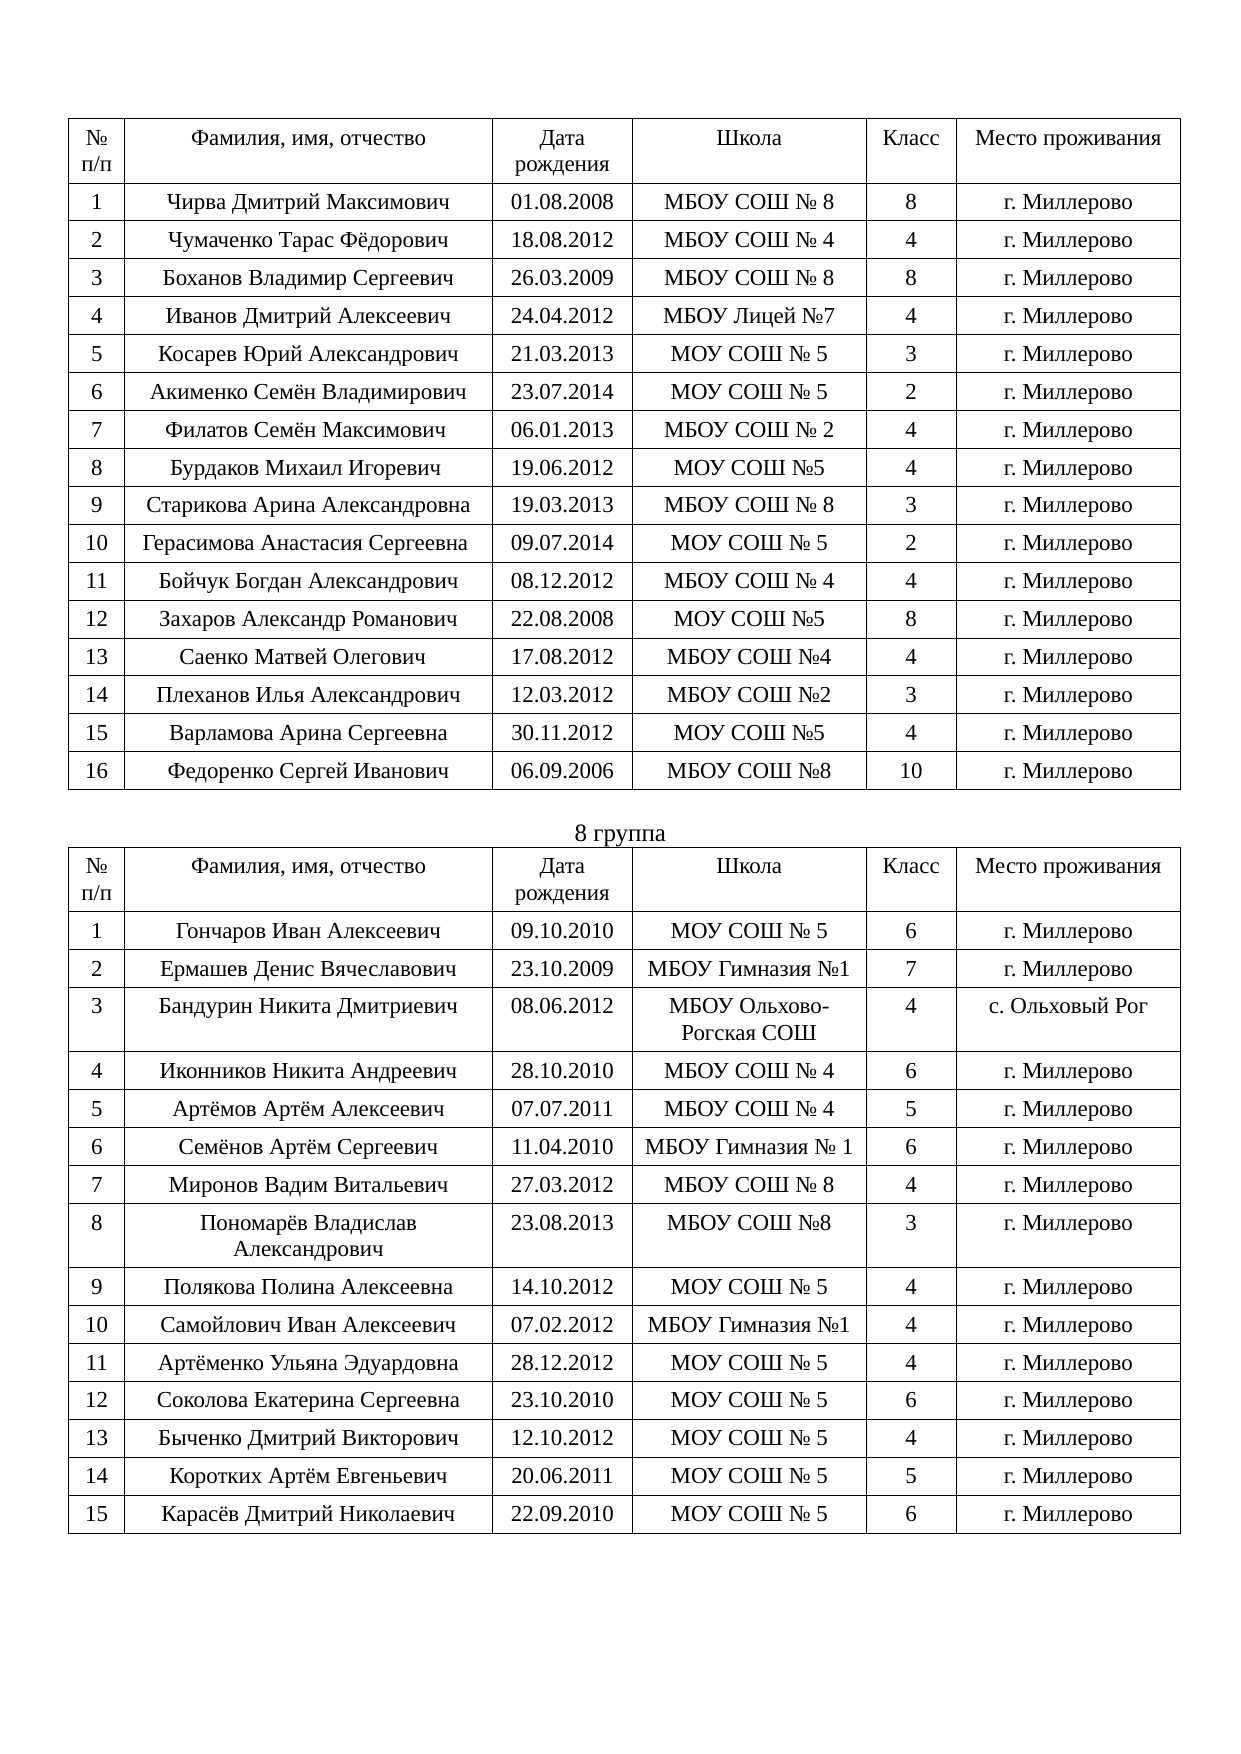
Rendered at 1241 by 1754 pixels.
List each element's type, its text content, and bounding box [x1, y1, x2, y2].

table_cell 19.06.2012 [493, 449, 632, 486]
table_cell 16 [69, 752, 124, 789]
table_cell 4 [867, 1268, 956, 1305]
table_header № п/п [69, 119, 124, 182]
table_cell Карасёв Дмитрий Николаевич [125, 1496, 492, 1532]
table_cell 12 [69, 1382, 124, 1419]
table_cell 27.03.2012 [493, 1166, 632, 1203]
table_cell МОУ СОШ № 5 [633, 1496, 866, 1532]
table_cell Ермашев Денис Вячеславович [125, 950, 492, 987]
table_cell МБОУ Гимназия № 1 [633, 1128, 866, 1165]
table_cell г. Миллерово [957, 487, 1180, 524]
table_cell 3 [867, 487, 956, 524]
table_cell 1 [69, 184, 124, 220]
table_header № п/п [69, 848, 124, 911]
table_cell г. Миллерово [957, 714, 1180, 751]
table_cell 12 [69, 601, 124, 637]
table_cell 22.08.2008 [493, 601, 632, 637]
table_cell 9 [69, 1268, 124, 1305]
table_cell 4 [867, 297, 956, 334]
table_cell 23.07.2014 [493, 373, 632, 410]
table_cell 09.10.2010 [493, 912, 632, 949]
table_cell Иванов Дмитрий Алексеевич [125, 297, 492, 334]
table_cell г. Миллерово [957, 525, 1180, 562]
table_cell г. Миллерово [957, 1458, 1180, 1494]
table_cell г. Миллерово [957, 752, 1180, 789]
table_cell 6 [867, 1496, 956, 1532]
table_cell 15 [69, 714, 124, 751]
table_cell 11 [69, 1344, 124, 1381]
table_cell МОУ СОШ №5 [633, 601, 866, 637]
table_cell МОУ СОШ № 5 [633, 1382, 866, 1419]
table_cell МБОУ СОШ №2 [633, 676, 866, 713]
table_cell МБОУ Лицей №7 [633, 297, 866, 334]
table_cell Иконников Никита Андреевич [125, 1052, 492, 1089]
table_cell 01.08.2008 [493, 184, 632, 220]
table_cell г. Миллерово [957, 221, 1180, 258]
table_cell Миронов Вадим Витальевич [125, 1166, 492, 1203]
table_cell г. Миллерово [957, 1496, 1180, 1532]
table_cell 06.09.2006 [493, 752, 632, 789]
table_cell МБОУ Гимназия №1 [633, 950, 866, 987]
table_cell Соколова Екатерина Сергеевна [125, 1382, 492, 1419]
table_cell Гончаров Иван Алексеевич [125, 912, 492, 949]
table_cell 06.01.2013 [493, 411, 632, 448]
table_cell 4 [867, 1344, 956, 1381]
table_cell 14 [69, 676, 124, 713]
table_header Дата рождения [493, 848, 632, 911]
table_cell 4 [69, 1052, 124, 1089]
table_cell Чумаченко Тарас Фёдорович [125, 221, 492, 258]
table_cell 24.04.2012 [493, 297, 632, 334]
table_cell 20.06.2011 [493, 1458, 632, 1494]
table_cell 8 [867, 259, 956, 296]
table_cell 5 [867, 1458, 956, 1494]
table_cell Саенко Матвей Олегович [125, 639, 492, 675]
table_cell 2 [69, 221, 124, 258]
table_cell Самойлович Иван Алексеевич [125, 1306, 492, 1343]
table_cell 07.02.2012 [493, 1306, 632, 1343]
table_cell г. Миллерово [957, 676, 1180, 713]
table_cell 6 [867, 1382, 956, 1419]
table_cell 15 [69, 1496, 124, 1532]
table_cell 30.11.2012 [493, 714, 632, 751]
table_cell 2 [867, 373, 956, 410]
table_cell 13 [69, 1420, 124, 1457]
table_cell Артёменко Ульяна Эдуардовна [125, 1344, 492, 1381]
table_cell 28.12.2012 [493, 1344, 632, 1381]
table_cell Старикова Арина Александровна [125, 487, 492, 524]
table_cell 12.10.2012 [493, 1420, 632, 1457]
table_cell Федоренко Сергей Иванович [125, 752, 492, 789]
table_cell 7 [867, 950, 956, 987]
table_cell 09.07.2014 [493, 525, 632, 562]
table_cell с. Ольховый Рог [957, 988, 1180, 1051]
table_cell 6 [867, 912, 956, 949]
table_cell Плеханов Илья Александрович [125, 676, 492, 713]
table_cell 3 [867, 335, 956, 372]
table_cell 2 [867, 525, 956, 562]
table_cell МБОУ СОШ №8 [633, 1204, 866, 1267]
table_cell Герасимова Анастасия Сергеевна [125, 525, 492, 562]
table_cell 9 [69, 487, 124, 524]
table_cell г. Миллерово [957, 335, 1180, 372]
table_cell Чирва Дмитрий Максимович [125, 184, 492, 220]
table_cell Пономарёв Владислав Александрович [125, 1204, 492, 1267]
table_cell г. Миллерово [957, 1344, 1180, 1381]
table_cell 8 [867, 184, 956, 220]
table_cell Боханов Владимир Сергеевич [125, 259, 492, 296]
table_header Место проживания [957, 119, 1180, 182]
table_cell г. Миллерово [957, 1306, 1180, 1343]
table_cell 19.03.2013 [493, 487, 632, 524]
table_cell 10 [69, 1306, 124, 1343]
table_cell 2 [69, 950, 124, 987]
table_cell 4 [867, 714, 956, 751]
table_cell 22.09.2010 [493, 1496, 632, 1532]
table_cell 6 [867, 1128, 956, 1165]
table_cell 6 [867, 1052, 956, 1089]
table_cell Семёнов Артём Сергеевич [125, 1128, 492, 1165]
table_cell МОУ СОШ № 5 [633, 912, 866, 949]
table_cell 23.08.2013 [493, 1204, 632, 1267]
table_cell 8 [69, 1204, 124, 1267]
table_cell 4 [867, 449, 956, 486]
table_cell 8 [69, 449, 124, 486]
table_cell 1 [69, 912, 124, 949]
table_cell Бурдаков Михаил Игоревич [125, 449, 492, 486]
table_cell 14 [69, 1458, 124, 1494]
table_cell МБОУ СОШ № 8 [633, 184, 866, 220]
table_cell Бойчук Богдан Александрович [125, 563, 492, 599]
table_header Класс [867, 119, 956, 182]
table_cell 5 [69, 1090, 124, 1127]
table_cell Филатов Семён Максимович [125, 411, 492, 448]
table_cell 4 [867, 221, 956, 258]
table_header Класс [867, 848, 956, 911]
table_cell 10 [69, 525, 124, 562]
table_cell г. Миллерово [957, 1382, 1180, 1419]
table_cell 07.07.2011 [493, 1090, 632, 1127]
table_cell 4 [867, 411, 956, 448]
table_cell 8 [867, 601, 956, 637]
table_cell МОУ СОШ № 5 [633, 1344, 866, 1381]
table_cell МОУ СОШ №5 [633, 714, 866, 751]
table_cell 7 [69, 1166, 124, 1203]
table_cell МОУ СОШ № 5 [633, 335, 866, 372]
table_cell 14.10.2012 [493, 1268, 632, 1305]
table_cell МБОУ СОШ №4 [633, 639, 866, 675]
table_header Дата рождения [493, 119, 632, 182]
table_cell г. Миллерово [957, 259, 1180, 296]
table_cell г. Миллерово [957, 373, 1180, 410]
table_cell Варламова Арина Сергеевна [125, 714, 492, 751]
table_cell 11 [69, 563, 124, 599]
table_cell г. Миллерово [957, 411, 1180, 448]
table_cell г. Миллерово [957, 1090, 1180, 1127]
table_header Фамилия, имя, отчество [125, 848, 492, 911]
table_cell 12.03.2012 [493, 676, 632, 713]
table_cell 4 [867, 1166, 956, 1203]
table_cell Захаров Александр Романович [125, 601, 492, 637]
table_cell 4 [867, 1306, 956, 1343]
table_cell МОУ СОШ № 5 [633, 1458, 866, 1494]
table_cell 3 [69, 988, 124, 1051]
table_cell МОУ СОШ № 5 [633, 373, 866, 410]
table_cell г. Миллерово [957, 449, 1180, 486]
table_cell 3 [69, 259, 124, 296]
table_header Школа [633, 848, 866, 911]
table_cell г. Миллерово [957, 601, 1180, 637]
table_cell Артёмов Артём Алексеевич [125, 1090, 492, 1127]
table_cell 5 [867, 1090, 956, 1127]
table_cell Коротких Артём Евгеньевич [125, 1458, 492, 1494]
table_header Фамилия, имя, отчество [125, 119, 492, 182]
table_cell 5 [69, 335, 124, 372]
table_header Школа [633, 119, 866, 182]
table_cell МБОУ СОШ № 4 [633, 1090, 866, 1127]
table_cell 4 [867, 988, 956, 1051]
table_cell г. Миллерово [957, 563, 1180, 599]
table_cell 3 [867, 1204, 956, 1267]
table_cell г. Миллерово [957, 639, 1180, 675]
table_cell Косарев Юрий Александрович [125, 335, 492, 372]
table_cell Бандурин Никита Дмитриевич [125, 988, 492, 1051]
table_cell 4 [69, 297, 124, 334]
table_cell 6 [69, 373, 124, 410]
table_cell 10 [867, 752, 956, 789]
table_cell МБОУ СОШ № 8 [633, 259, 866, 296]
table_cell г. Миллерово [957, 1420, 1180, 1457]
table_cell МОУ СОШ № 5 [633, 525, 866, 562]
table_cell г. Миллерово [957, 1268, 1180, 1305]
table_cell г. Миллерово [957, 912, 1180, 949]
table_cell МБОУ Гимназия №1 [633, 1306, 866, 1343]
table_cell г. Миллерово [957, 1128, 1180, 1165]
table_cell 08.12.2012 [493, 563, 632, 599]
table_cell Полякова Полина Алексеевна [125, 1268, 492, 1305]
table_cell 13 [69, 639, 124, 675]
table_cell МБОУ СОШ № 4 [633, 563, 866, 599]
table_header Место проживания [957, 848, 1180, 911]
table_cell 7 [69, 411, 124, 448]
table_cell Быченко Дмитрий Викторович [125, 1420, 492, 1457]
table_cell г. Миллерово [957, 1204, 1180, 1267]
table_cell МОУ СОШ № 5 [633, 1420, 866, 1457]
table_cell г. Миллерово [957, 297, 1180, 334]
table_cell г. Миллерово [957, 950, 1180, 987]
table_cell 4 [867, 1420, 956, 1457]
table_cell г. Миллерово [957, 1166, 1180, 1203]
table_cell МБОУ СОШ № 8 [633, 487, 866, 524]
table_cell г. Миллерово [957, 1052, 1180, 1089]
table_cell МБОУ СОШ № 4 [633, 221, 866, 258]
table_cell МОУ СОШ № 5 [633, 1268, 866, 1305]
table_cell МБОУ СОШ № 8 [633, 1166, 866, 1203]
table_cell 28.10.2010 [493, 1052, 632, 1089]
table_cell 17.08.2012 [493, 639, 632, 675]
table_cell 08.06.2012 [493, 988, 632, 1051]
table_cell МБОУ СОШ № 4 [633, 1052, 866, 1089]
table_cell 6 [69, 1128, 124, 1165]
table_cell МБОУ СОШ №8 [633, 752, 866, 789]
table_cell Акименко Семён Владимирович [125, 373, 492, 410]
table_cell МОУ СОШ №5 [633, 449, 866, 486]
table_cell 4 [867, 639, 956, 675]
table_cell 3 [867, 676, 956, 713]
table_cell 18.08.2012 [493, 221, 632, 258]
table_cell 21.03.2013 [493, 335, 632, 372]
table_cell 26.03.2009 [493, 259, 632, 296]
table_cell МБОУ СОШ № 2 [633, 411, 866, 448]
table_cell 23.10.2010 [493, 1382, 632, 1419]
text 8 группа [118, 818, 1122, 847]
table_cell МБОУ Ольхово-Рогская СОШ [633, 988, 866, 1051]
table_cell 11.04.2010 [493, 1128, 632, 1165]
table_cell 4 [867, 563, 956, 599]
table_cell г. Миллерово [957, 184, 1180, 220]
table_cell 23.10.2009 [493, 950, 632, 987]
